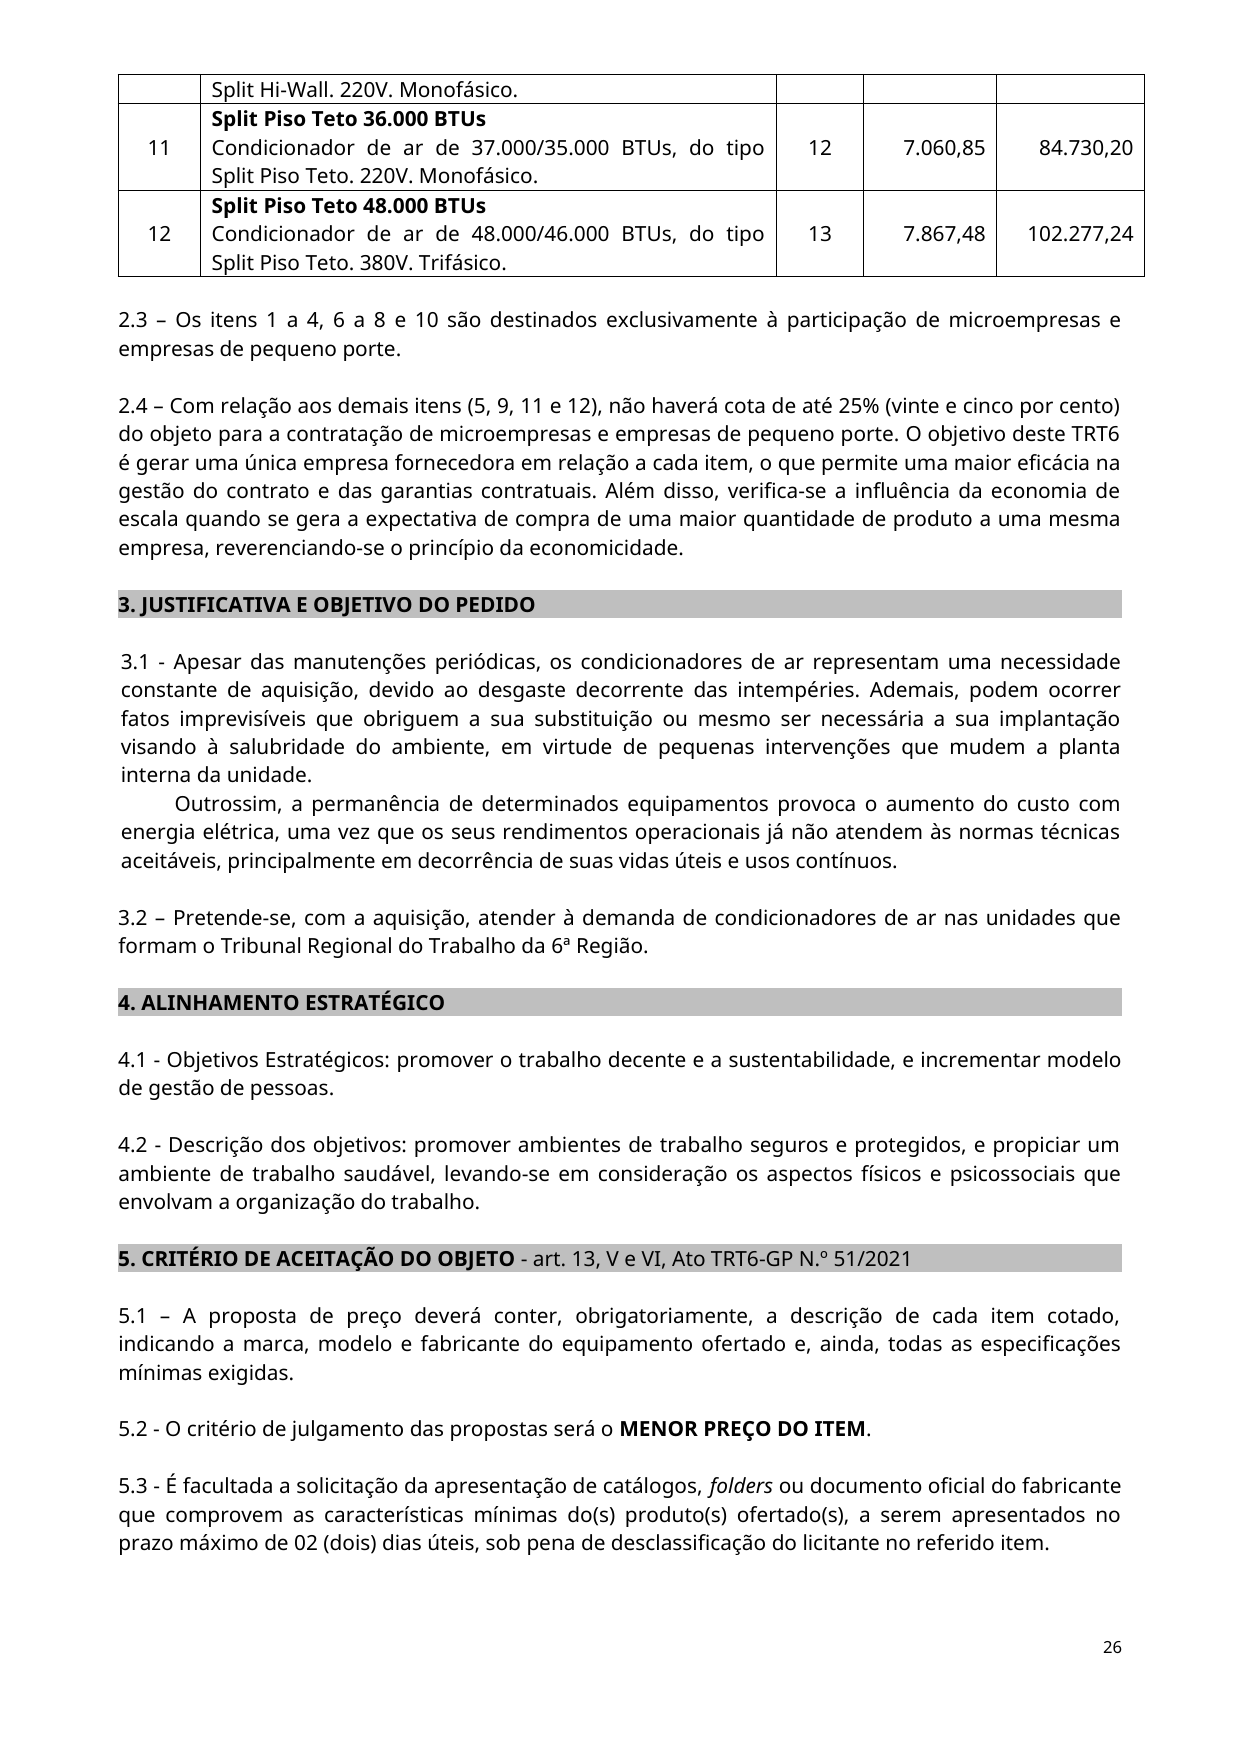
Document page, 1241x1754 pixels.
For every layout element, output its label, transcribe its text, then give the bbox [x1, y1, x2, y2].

text 5.2 - O critério de julgamento das propostas será o MENOR PREÇO DO ITEM. [118, 1414, 1122, 1443]
table_cell 11 [119, 104, 200, 190]
text Outrossim, a permanência de determinados equipamentos provoca o aumento do custo com energia elétrica, uma vez que os seus rendimentos operacionais já não atendem às normas técnicas aceitáveis, principalmente em decorrência de suas vidas úteis e usos contínuos. [121, 789, 1122, 874]
text 5.1 – A proposta de preço deverá conter, obrigatoriamente, a descrição de cada item cotado, indicando a marca, modelo e fabricante do equipamento ofertado e, ainda, todas as especificações mínimas exigidas. [118, 1301, 1122, 1386]
text 3.1 - Apesar das manutenções periódicas, os condicionadores de ar representam uma necessidade constante de aquisição, devido ao desgaste decorrente das intempéries. Ademais, podem ocorrer fatos imprevisíveis que obriguem a sua substituição ou mesmo ser necessária a sua implantação visando à salubridade do ambiente, em virtude de pequenas intervenções que mudem a planta interna da unidade. [121, 647, 1122, 789]
text 2.4 – Com relação aos demais itens (5, 9, 11 e 12), não haverá cota de até 25% (vinte e cinco por cento) do objeto para a contratação de microempresas e empresas de pequeno porte. O objetivo deste TRT6 é gerar uma única empresa fornecedora em relação a cada item, o que permite uma maior eficácia na gestão do contrato e das garantias contratuais. Além disso, verifica-se a influência da economia de escala quando se gera a expectativa de compra de uma maior quantidade de produto a uma mesma empresa, reverenciando-se o princípio da economicidade. [118, 391, 1122, 561]
text 4.2 - Descrição dos objetivos: promover ambientes de trabalho seguros e protegidos, e propiciar um ambiente de trabalho saudável, levando-se em consideração os aspectos físicos e psicossociais que envolvam a organização do trabalho. [118, 1130, 1122, 1216]
text 4. ALINHAMENTO ESTRATÉGICO [118, 988, 1122, 1016]
text 4.1 - Objetivos Estratégicos: promover o trabalho decente e a sustentabilidade, e incrementar modelo de gestão de pessoas. [118, 1045, 1122, 1102]
table_cell 12 [777, 104, 863, 190]
text 3.2 – Pretende-se, com a aquisição, atender à demanda de condicionadores de ar nas unidades que formam o Tribunal Regional do Trabalho da 6ª Região. [118, 903, 1122, 959]
table_cell 84.730,20 [997, 104, 1144, 190]
table_cell [119, 75, 200, 103]
table_cell [864, 75, 996, 103]
table_cell [997, 75, 1144, 103]
table_cell 13 [777, 191, 863, 276]
table_cell 7.867,48 [864, 191, 996, 276]
text 2.3 – Os itens 1 a 4, 6 a 8 e 10 são destinados exclusivamente à participação de microempresas e empresas de pequeno porte. [118, 306, 1122, 362]
table_cell 102.277,24 [997, 191, 1144, 276]
table_cell Split Hi-Wall. 220V. Monofásico. [201, 75, 776, 103]
table_cell 7.060,85 [864, 104, 996, 190]
text 5.3 - É facultada a solicitação da apresentação de catálogos, folders ou documento oficial do fabricante que comprovem as características mínimas do(s) produto(s) ofertado(s), a serem apresentados no prazo máximo de 02 (dois) dias úteis, sob pena de desclassificação do licitante no referido item. [118, 1471, 1122, 1557]
table_cell [777, 75, 863, 103]
table_cell 12 [119, 191, 200, 276]
text 5. CRITÉRIO DE ACEITAÇÃO DO OBJETO - art. 13, V e VI, Ato TRT6-GP N.º 51/2021 [118, 1244, 1122, 1272]
text 3. JUSTIFICATIVA E OBJETIVO DO PEDIDO [118, 590, 1122, 618]
table_cell Split Piso Teto 36.000 BTUs Condicionador de ar de 37.000/35.000 BTUs, do tipo Split Piso Teto. 220V. Monofásico. [201, 104, 776, 190]
table_cell Split Piso Teto 48.000 BTUs Condicionador de ar de 48.000/46.000 BTUs, do tipo Split Piso Teto. 380V. Trifásico. [201, 191, 776, 276]
